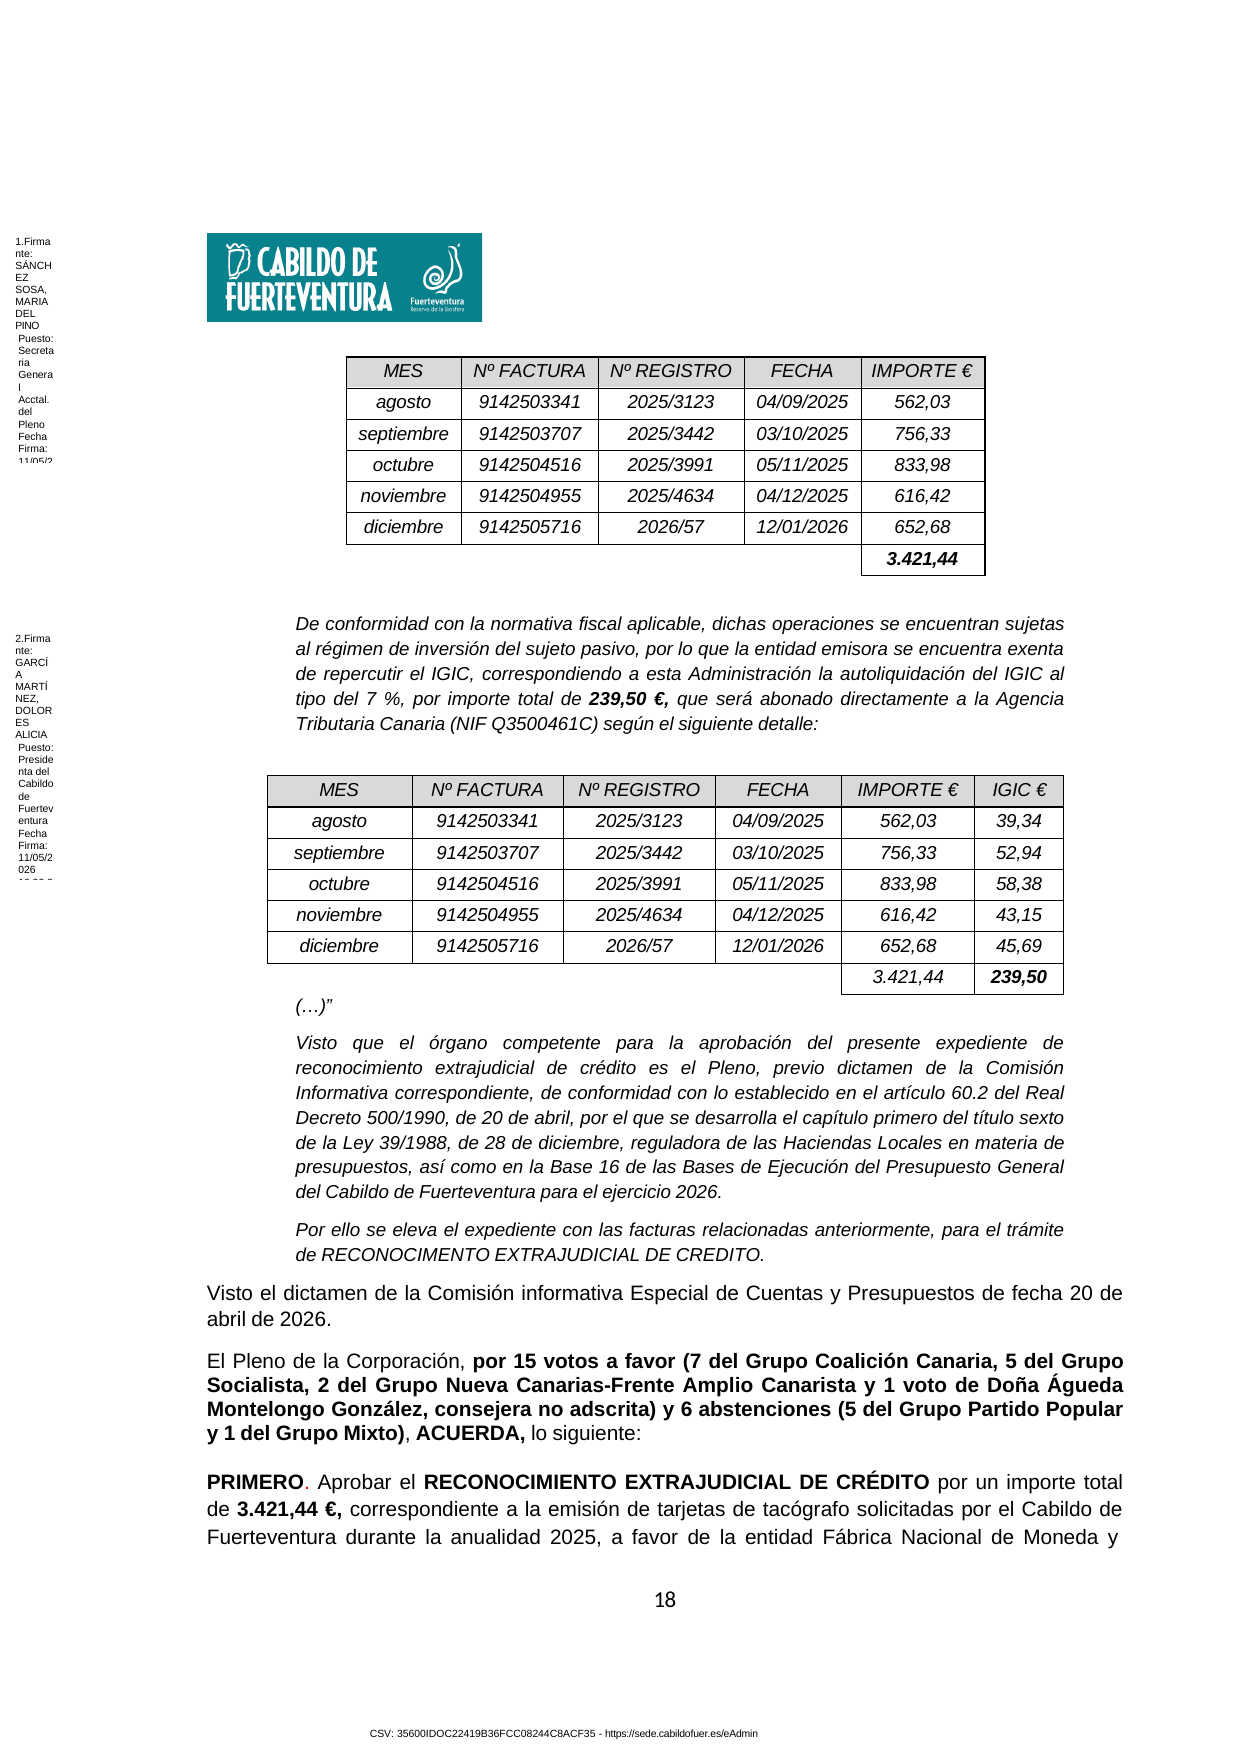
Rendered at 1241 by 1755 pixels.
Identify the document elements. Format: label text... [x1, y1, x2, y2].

table_cell 616,42 [842, 901, 974, 931]
table_cell 12/01/2026 [745, 513, 861, 543]
table_header IMPORTE € [862, 358, 984, 387]
table_cell 9142503707 [413, 839, 563, 869]
table_cell 562,03 [862, 389, 984, 419]
table_cell 562,03 [842, 808, 974, 838]
table_cell 2025/3123 [599, 389, 744, 419]
text Por ello se eleva el expediente con las facturas relacionadas anteriormente, para el trámite de RECONOCIMENTO EXTRAJUDICIAL DE CREDITO. [295, 1219, 1064, 1265]
table_cell 2025/3442 [599, 420, 744, 450]
text Puesto: Secretaria General Acctal. del Pleno Fecha Firma: 11/05/2026 10:22:25 [18, 332, 54, 463]
table_cell 05/11/2025 [716, 870, 841, 900]
table_cell 45,69 [975, 932, 1063, 962]
table_cell 3.421,44 [862, 545, 984, 575]
table_header Nº REGISTRO [599, 358, 744, 387]
text (…)” [295, 995, 1145, 1016]
table_cell 9142504955 [462, 482, 598, 512]
text Puesto: Presidenta del Cabildo de Fuerteventura Fecha Firma: 11/05/2026 10:33:37 [18, 741, 54, 879]
table_cell agosto [347, 389, 461, 419]
table_cell 9142503341 [413, 808, 563, 838]
table_cell 05/11/2025 [745, 451, 861, 481]
table_header IGIC € [975, 776, 1063, 806]
table_cell 9142505716 [413, 932, 563, 962]
table_cell 2025/3123 [564, 808, 715, 838]
table_cell 3.421,44 [842, 964, 974, 993]
table_cell noviembre [268, 901, 412, 931]
table_cell 9142505716 [462, 513, 598, 543]
text Visto el dictamen de la Comisión informativa Especial de Cuentas y Presupuestos de fecha 20 de abril de 2026. [207, 1281, 1123, 1331]
table_header IMPORTE € [842, 776, 974, 806]
text PRIMERO. Aprobar el RECONOCIMIENTO EXTRAJUDICIAL DE CRÉDITO por un importe total de 3.421,44 €, correspondiente a la emisión de tarjetas de tacógrafo solicitadas por el Cabildo de Fuerteventura durante la anualidad 2025, a favor de la entidad Fábrica Nacional de Moneda y [207, 1469, 1123, 1549]
table_cell 652,68 [862, 513, 984, 543]
table_cell diciembre [347, 513, 461, 543]
table_cell 239,50 [975, 964, 1063, 993]
table_cell 58,38 [975, 870, 1063, 900]
text 2.Firmante: GARCÍA MARTÍNEZ, DOLORES ALICIA [15, 633, 54, 741]
text Visto que el órgano competente para la aprobación del presente expediente de reconocimiento extrajudicial de crédito es el Pleno, previo dictamen de la Comisión Informativa correspondiente, de conformidad con lo establecido en el artículo 60.2 del Real Decreto 500/1990, de 20 de abril, por el que se desarrolla el capítulo primero del título sexto de la Ley 39/1988, de 28 de diciembre, reguladora de las Haciendas Locales en materia de presupuestos, así como en la Base 16 de las Bases de Ejecución del Presupuesto General del Cabildo de Fuerteventura para el ejercicio 2026. [295, 1032, 1064, 1203]
table_cell 03/10/2025 [745, 420, 861, 450]
table_cell 04/09/2025 [716, 808, 841, 838]
table_cell septiembre [268, 839, 412, 869]
table_header Nº FACTURA [413, 776, 563, 806]
table_cell 833,98 [862, 451, 984, 481]
table_header FECHA [745, 358, 861, 387]
table_cell 9142504955 [413, 901, 563, 931]
table_cell [267, 964, 841, 993]
table_cell octubre [347, 451, 461, 481]
table_cell septiembre [347, 420, 461, 450]
table_cell 04/09/2025 [745, 389, 861, 419]
table_cell 04/12/2025 [716, 901, 841, 931]
text De conformidad con la normativa fiscal aplicable, dichas operaciones se encuentran sujetas al régimen de inversión del sujeto pasivo, por lo que la entidad emisora se encuentra exenta de repercutir el IGIC, correspondiendo a esta Administración la autoliquidación del IGIC al tipo del 7 %, por importe total de 239,50 €, que será abonado directamente a la Agencia Tributaria Canaria (NIF Q3500461C) según el siguiente detalle: [295, 613, 1064, 734]
table_cell 43,15 [975, 901, 1063, 931]
table_cell 2026/57 [599, 513, 744, 543]
table_cell 9142503341 [462, 389, 598, 419]
table_cell 9142504516 [413, 870, 563, 900]
table_cell agosto [268, 808, 412, 838]
table_cell [346, 545, 861, 575]
table_cell 52,94 [975, 839, 1063, 869]
table_cell 39,34 [975, 808, 1063, 838]
table_cell octubre [268, 870, 412, 900]
table_header MES [268, 776, 412, 806]
table_cell noviembre [347, 482, 461, 512]
table_cell 2025/4634 [599, 482, 744, 512]
table_cell 2025/3442 [564, 839, 715, 869]
table_header MES [347, 358, 461, 387]
table_cell 756,33 [842, 839, 974, 869]
table_cell 2025/4634 [564, 901, 715, 931]
table_cell 12/01/2026 [716, 932, 841, 962]
table_cell 756,33 [862, 420, 984, 450]
text El Pleno de la Corporación, por 15 votos a favor (7 del Grupo Coalición Canaria, 5 del Grupo Socialista, 2 del Grupo Nueva Canarias-Frente Amplio Canarista y 1 voto de Doña Águeda Montelongo González, consejera no adscrita) y 6 abstenciones (5 del Grupo Partido Popular y 1 del Grupo Mixto), ACUERDA, lo siguiente: [207, 1348, 1123, 1445]
table_header Nº FACTURA [462, 358, 598, 387]
table_header FECHA [716, 776, 841, 806]
table_cell diciembre [268, 932, 412, 962]
table_cell 2025/3991 [599, 451, 744, 481]
table_header Nº REGISTRO [564, 776, 715, 806]
table_cell 833,98 [842, 870, 974, 900]
table_cell 616,42 [862, 482, 984, 512]
table_cell 9142504516 [462, 451, 598, 481]
table_cell 03/10/2025 [716, 839, 841, 869]
table_cell 2025/3991 [564, 870, 715, 900]
table_cell 2026/57 [564, 932, 715, 962]
text 1.Firmante: SÁNCHEZ SOSA,MARIA DEL PINO [15, 236, 54, 332]
table_cell 04/12/2025 [745, 482, 861, 512]
table_cell 9142503707 [462, 420, 598, 450]
table_cell 652,68 [842, 932, 974, 962]
subtitle 18 [185, 1585, 1145, 1613]
